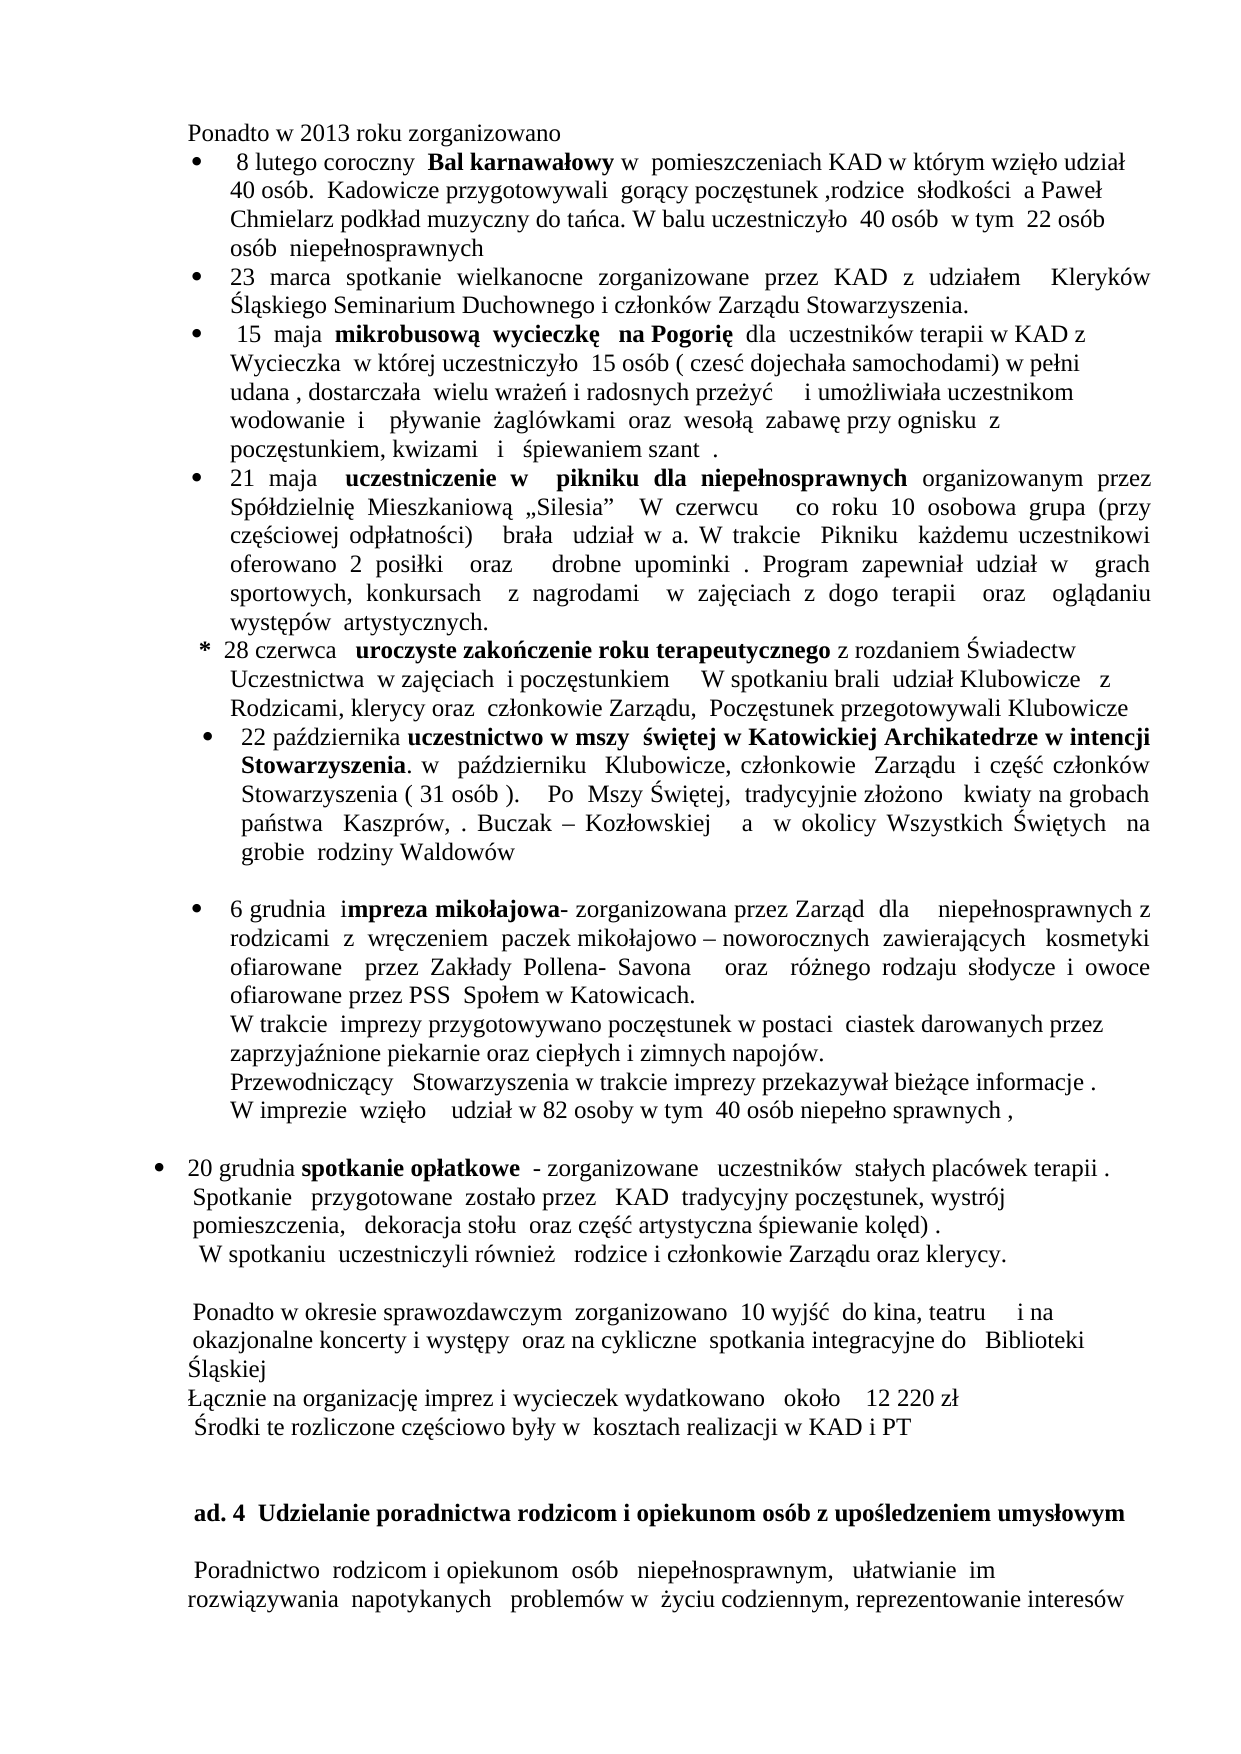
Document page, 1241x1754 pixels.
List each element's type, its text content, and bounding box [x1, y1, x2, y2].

text Uczestnictwa w zajęciach i poczęstunkiem W spotkaniu brali udział Klubowicze z [155, 664, 1152, 693]
text Łącznie na organizację imprez i wycieczek wydatkowano około 12 220 zł [187, 1383, 1152, 1412]
text W spotkaniu uczestniczyli również rodzice i członkowie Zarządu oraz klerycy. [192, 1239, 1152, 1268]
list 22 października uczestnictwo w mszy świętej w Katowickiej Archikatedrze w intencji Stowarzyszenia. w październiku Klubowicze, członkowie Zarządu i część członków Stowarzyszenia ( 31 osób ). Po Mszy Świętej, tradycyjnie złożono kwiaty na grobach państwa Kaszprów, . Buczak – Kozłowskiej a w okolicy Wszystkich Świętych na grobie rodziny Waldowów [203, 722, 1152, 866]
text Poradnictwo rodzicom i opiekunom osób niepełnosprawnym, ułatwianie im rozwiązywania napotykanych problemów w życiu codziennym, reprezentowanie interesów [187, 1556, 1152, 1613]
list 15 maja mikrobusową wycieczkę na Pogorię dla uczestników terapii w KAD z Wycieczka w której uczestniczyło 15 osób ( czesć dojechała samochodami) w pełni udana , dostarczała wielu wrażeń i radosnych przeżyć i umożliwiała uczestnikom wodowanie i pływanie żaglówkami oraz wesołą zabawę przy ognisku z poczęstunkiem, kwizami i śpiewaniem szant . [192, 319, 1152, 463]
text Ponadto w 2013 roku zorganizowano [187, 118, 1152, 147]
text zaprzyjaźnione piekarnie oraz ciepłych i zimnych napojów. [192, 1038, 1152, 1067]
list 21 maja uczestniczenie w pikniku dla niepełnosprawnych organizowanym przez Spółdzielnię Mieszkaniową „Silesia” W czerwcu co roku 10 osobowa grupa (przy częściowej odpłatności) brała udział w a. W trakcie Pikniku każdemu uczestnikowi oferowano 2 posiłki oraz drobne upominki . Program zapewniał udział w grach sportowych, konkursach z nagrodami w zajęciach z dogo terapii oraz oglądaniu występów artystycznych. [192, 463, 1152, 636]
text Przewodniczący Stowarzyszenia w trakcie imprezy przekazywał bieżące informacje . [192, 1067, 1152, 1096]
text Śląskiej [187, 1354, 1152, 1383]
text W trakcie imprezy przygotowywano poczęstunek w postaci ciastek darowanych przez [192, 1009, 1152, 1038]
list 6 grudnia impreza mikołajowa- zorganizowana przez Zarząd dla niepełnosprawnych z rodzicami z wręczeniem paczek mikołajowo – noworocznych zawierających kosmetyki ofiarowane przez Zakłady Pollena- Savona oraz różnego rodzaju słodycze i owoce ofiarowane przez PSS Społem w Katowicach. [192, 894, 1152, 1009]
text ad. 4 Udzielanie poradnictwa rodzicom i opiekunom osób z upośledzeniem umysłowym [187, 1498, 1152, 1527]
list 8 lutego coroczny Bal karnawałowy w pomieszczeniach KAD w którym wzięło udział 40 osób. Kadowicze przygotowywali gorący poczęstunek ,rodzice słodkości a Paweł Chmielarz podkład muzyczny do tańca. W balu uczestniczyło 40 osób w tym 22 osób osób niepełnosprawnych [192, 147, 1152, 262]
list 23 marca spotkanie wielkanocne zorganizowane przez KAD z udziałem Kleryków Śląskiego Seminarium Duchownego i członków Zarządu Stowarzyszenia. [192, 262, 1152, 319]
text Rodzicami, klerycy oraz członkowie Zarządu, Poczęstunek przegotowywali Klubowicze [155, 693, 1152, 722]
list 20 grudnia spotkanie opłatkowe - zorganizowane uczestników stałych placówek terapii . Spotkanie przygotowane zostało przez KAD tradycyjny poczęstunek, wystrój pomieszczenia, dekoracja stołu oraz część artystyczna śpiewanie kolęd) . [155, 1153, 1152, 1239]
text Środki te rozliczone częściowo były w kosztach realizacji w KAD i PT [187, 1412, 1152, 1441]
text W imprezie wzięło udział w 82 osoby w tym 40 osób niepełno sprawnych , [192, 1096, 1152, 1124]
text * 28 czerwca uroczyste zakończenie roku terapeutycznego z rozdaniem Świadectw [155, 636, 1152, 664]
text Ponadto w okresie sprawozdawczym zorganizowano 10 wyjść do kina, teatru i na okazjonalne koncerty i występy oraz na cykliczne spotkania integracyjne do Biblioteki [192, 1297, 1152, 1354]
